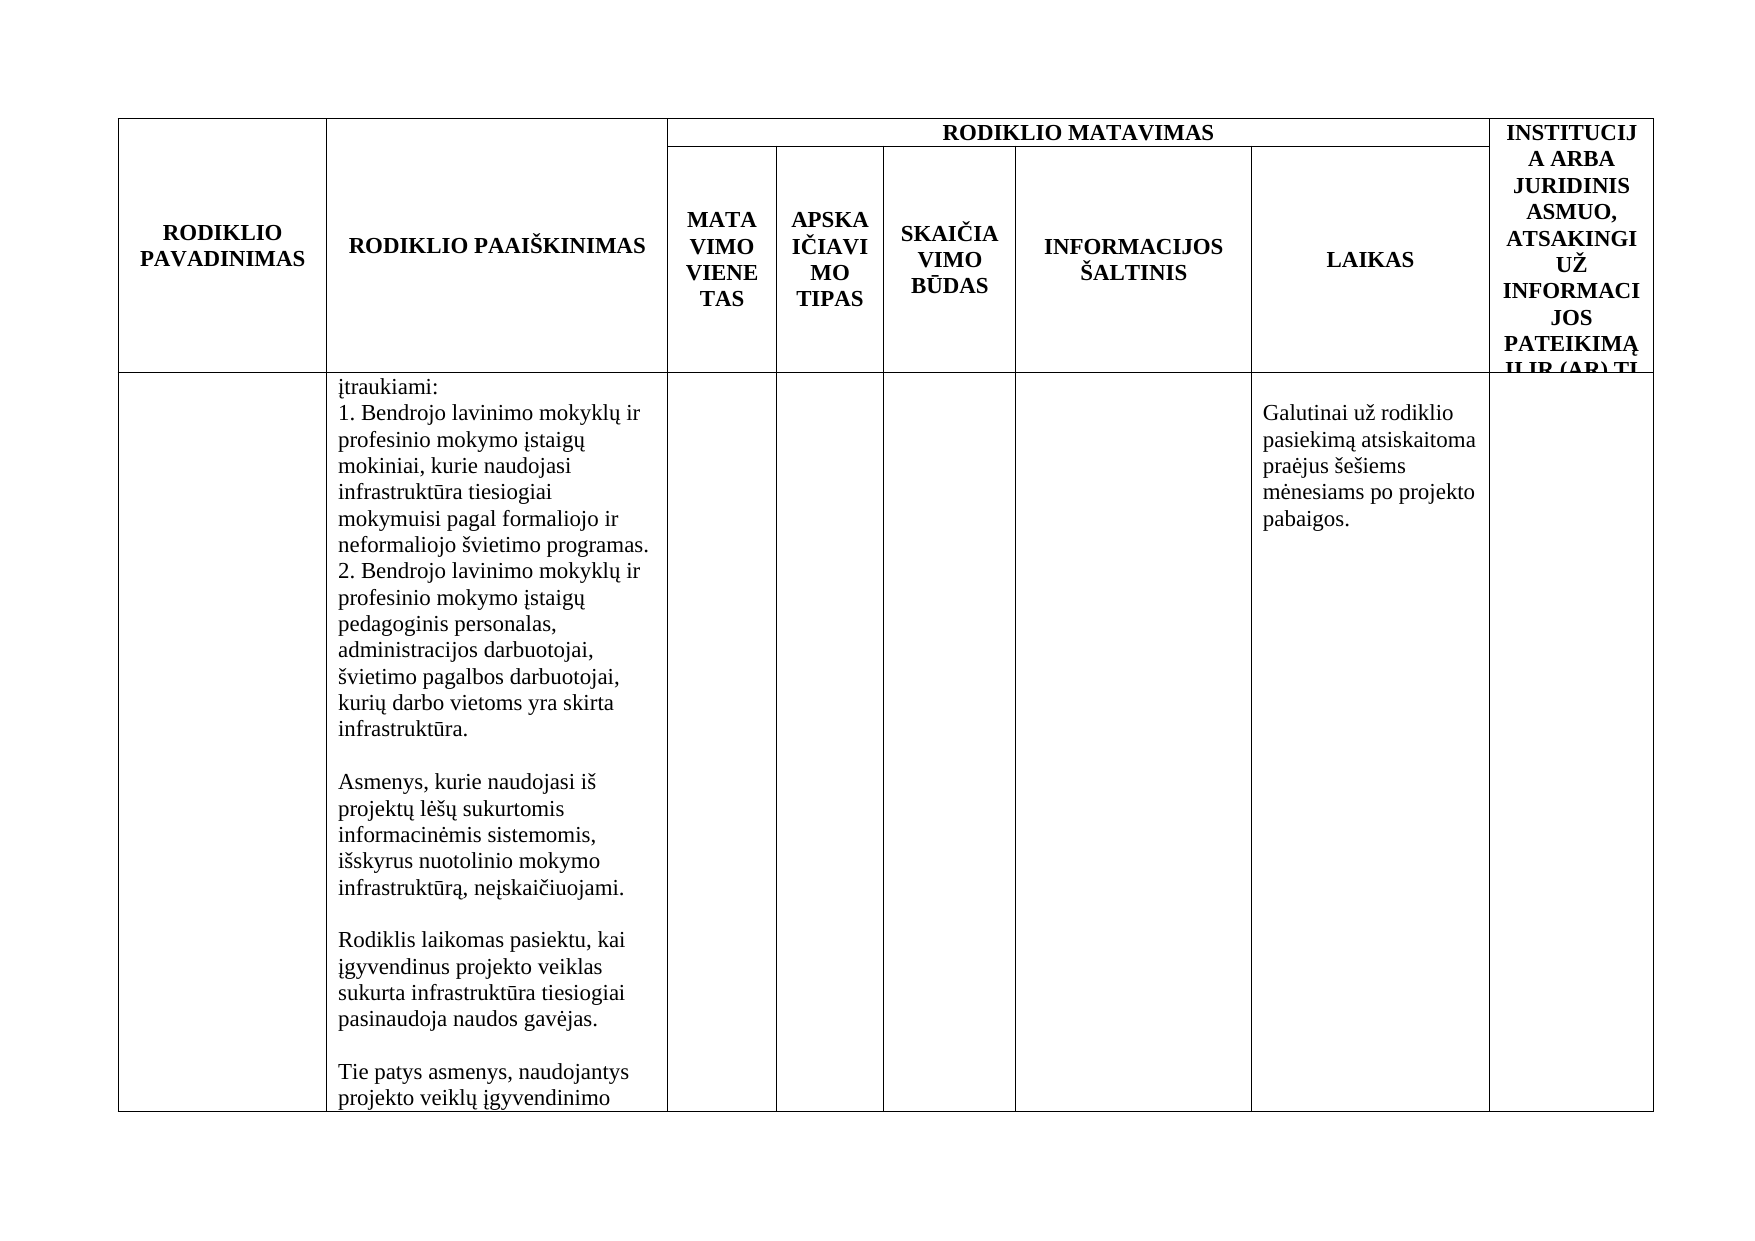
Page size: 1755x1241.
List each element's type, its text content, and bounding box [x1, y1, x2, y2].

table_cell įtraukiami: 1. Bendrojo lavinimo mokyklų ir profesinio mokymo įstaigų mokiniai, kurie naudojasi infrastruktūra tiesiogiai mokymuisi pagal formaliojo ir neformaliojo švietimo programas. 2. Bendrojo lavinimo mokyklų ir profesinio mokymo įstaigų pedagoginis personalas, administracijos darbuotojai, švietimo pagalbos darbuotojai, kurių darbo vietoms yra skirta infrastruktūra. Asmenys, kurie naudojasi iš projektų lėšų sukurtomis informacinėmis sistemomis, išskyrus nuotolinio mokymo infrastruktūrą, neįskaičiuojami. Rodiklis laikomas pasiektu, kai įgyvendinus projekto veiklas sukurta infrastruktūra tiesiogiai pasinaudoja naudos gavėjas. Tie patys asmenys, naudojantys projekto veiklų įgyvendinimo [327, 373, 667, 1111]
table_cell LAIKAS [1252, 147, 1489, 372]
table_cell SKAIČIAVIMO BŪDAS [884, 147, 1015, 372]
table_cell [884, 373, 1015, 1111]
table_cell [1490, 373, 1653, 1111]
table_cell [668, 373, 776, 1111]
table_header RODIKLIO PAAIŠKINIMAS [327, 119, 667, 372]
table_cell [777, 373, 883, 1111]
table_header INSTITUCIJA ARBA JURIDINIS ASMUO, ATSAKINGI UŽ INFORMACIJOS PATEIKIMĄ ĮI IR (AR) TI (AR) VI [1490, 119, 1653, 372]
table_cell INFORMACIJOS ŠALTINIS [1016, 147, 1251, 372]
table_cell [1016, 373, 1251, 1111]
table_cell APSKAIČIAVIMO TIPAS [777, 147, 883, 372]
table_header RODIKLIO MATAVIMAS [668, 119, 1489, 146]
table_cell Galutinai už rodiklio pasiekimą atsiskaitoma praėjus šešiems mėnesiams po projekto pabaigos. [1252, 373, 1489, 1111]
table_cell [119, 373, 326, 1111]
table_header RODIKLIO PAVADINIMAS [119, 119, 326, 372]
table_cell MATAVIMO VIENETAS [668, 147, 776, 372]
